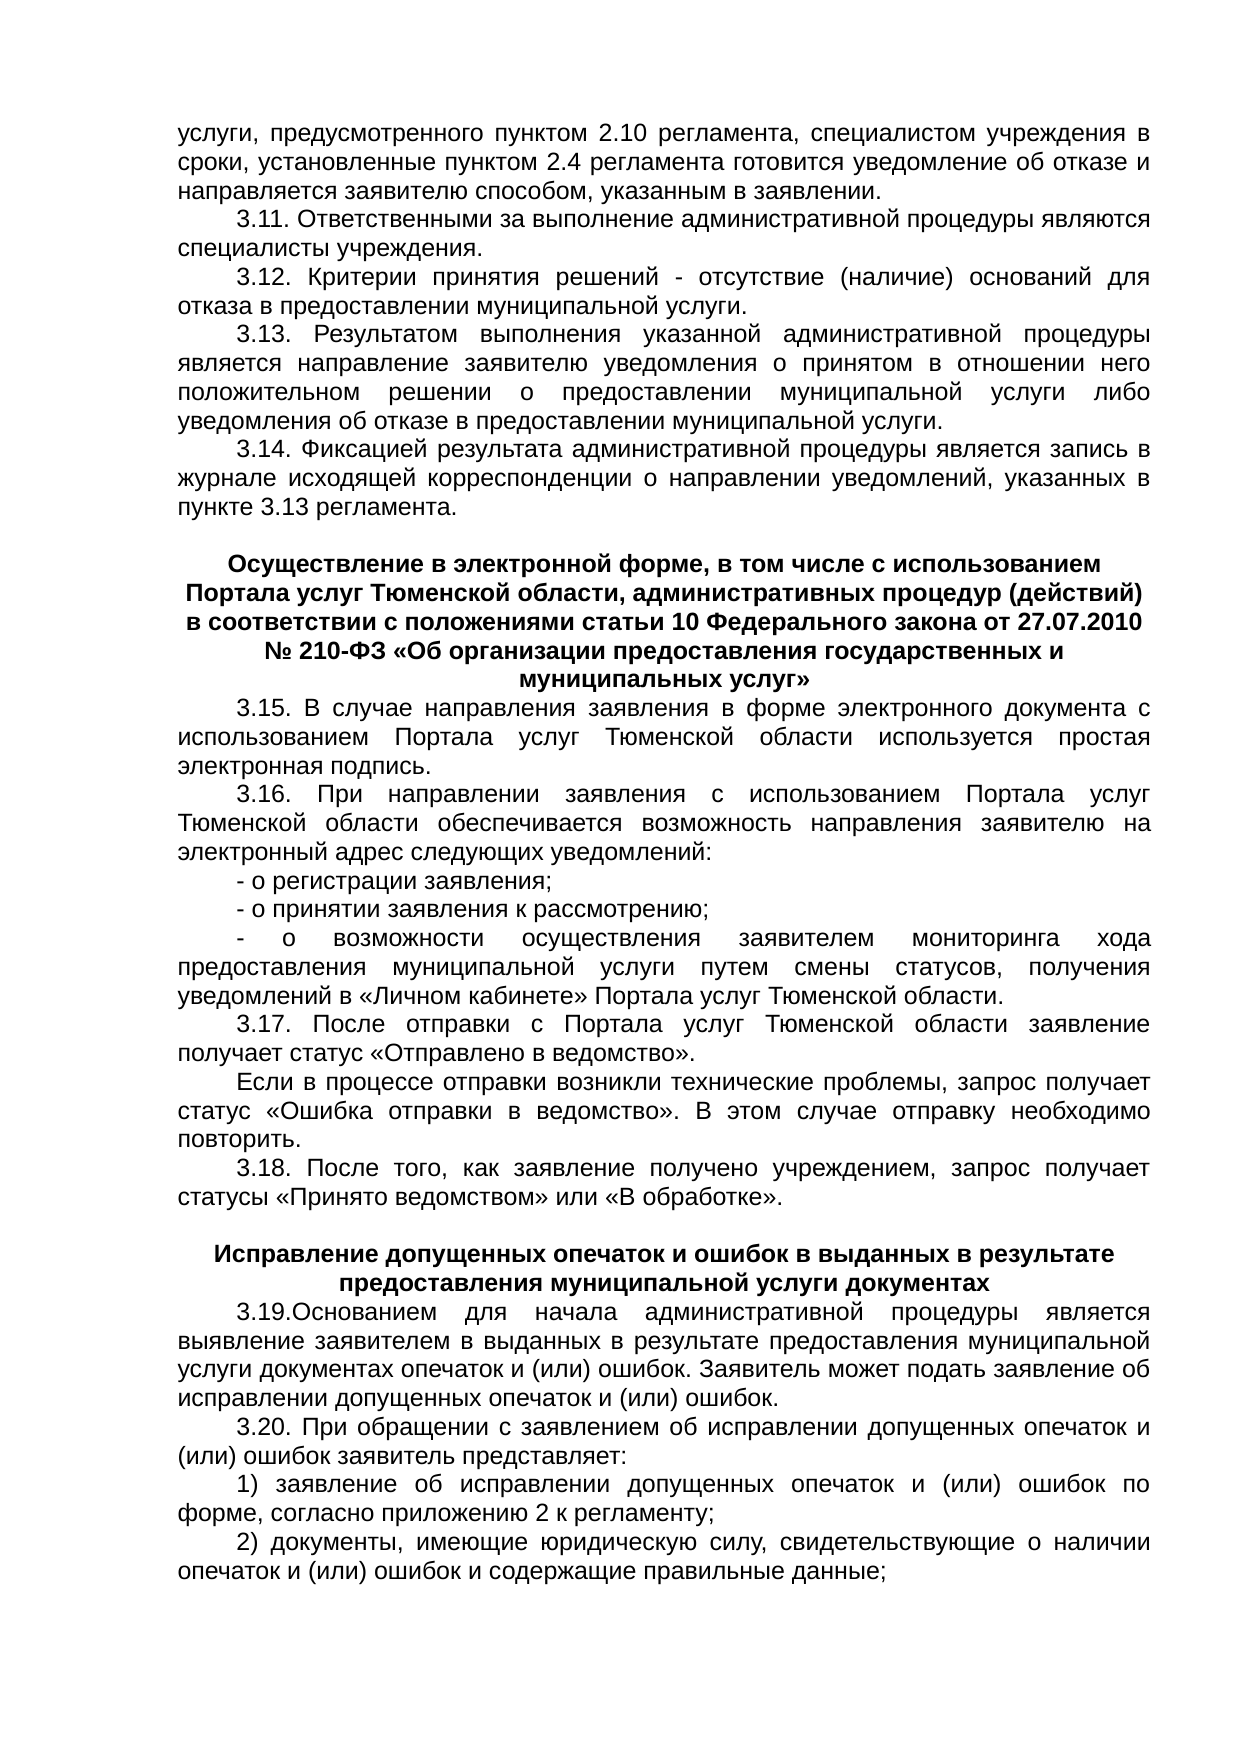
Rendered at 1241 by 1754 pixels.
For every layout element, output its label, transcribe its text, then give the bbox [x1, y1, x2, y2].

text 3.12. Критерии принятия решений - отсутствие (наличие) оснований для отказа в предоставлении муниципальной услуги. [177, 262, 1152, 319]
text Исправление допущенных опечаток и ошибок в выданных в результате предоставления муниципальной услуги документах [177, 1239, 1152, 1297]
text 3.19.Основанием для начала административной процедуры является выявление заявителем в выданных в результате предоставления муниципальной услуги документах опечаток и (или) ошибок. Заявитель может подать заявление об исправлении допущенных опечаток и (или) ошибок. [177, 1297, 1152, 1412]
text услуги, предусмотренного пунктом 2.10 регламента, специалистом учреждения в сроки, установленные пунктом 2.4 регламента готовится уведомление об отказе и направляется заявителю способом, указанным в заявлении. [177, 118, 1152, 204]
text Если в процессе отправки возникли технические проблемы, запрос получает статус «Ошибка отправки в ведомство». В этом случае отправку необходимо повторить. [177, 1067, 1152, 1153]
text 3.16. При направлении заявления с использованием Портала услуг Тюменской области обеспечивается возможность направления заявителю на электронный адрес следующих уведомлений: [177, 779, 1152, 866]
text 3.13. Результатом выполнения указанной административной процедуры является направление заявителю уведомления о принятом в отношении него положительном решении о предоставлении муниципальной услуги либо уведомления об отказе в предоставлении муниципальной услуги. [177, 319, 1152, 434]
text - о принятии заявления к рассмотрению; [177, 894, 1152, 923]
text 3.17. После отправки с Портала услуг Тюменской области заявление получает статус «Отправлено в ведомство». [177, 1009, 1152, 1067]
text - о возможности осуществления заявителем мониторинга хода предоставления муниципальной услуги путем смены статусов, получения уведомлений в «Личном кабинете» Портала услуг Тюменской области. [177, 923, 1152, 1009]
text 3.14. Фиксацией результата административной процедуры является запись в журнале исходящей корреспонденции о направлении уведомлений, указанных в пункте 3.13 регламента. [177, 434, 1152, 521]
text 3.18. После того, как заявление получено учреждением, запрос получает статусы «Принято ведомством» или «В обработке». [177, 1153, 1152, 1211]
text 3.11. Ответственными за выполнение административной процедуры являются специалисты учреждения. [177, 204, 1152, 262]
text - о регистрации заявления; [177, 866, 1152, 894]
text 2) документы, имеющие юридическую силу, свидетельствующие о наличии опечаток и (или) ошибок и содержащие правильные данные; [177, 1527, 1152, 1584]
title Осуществление в электронной форме, в том числе с использованием Портала услуг Тюменской области, административных процедур (действий) в соответствии с положениями статьи 10 Федерального закона от 27.07.2010 № 210-ФЗ «Об организации предоставления государственных и муниципальных услуг» [177, 549, 1152, 693]
text 1) заявление об исправлении допущенных опечаток и (или) ошибок по форме, согласно приложению 2 к регламенту; [177, 1469, 1152, 1527]
text 3.20. При обращении с заявлением об исправлении допущенных опечаток и (или) ошибок заявитель представляет: [177, 1412, 1152, 1469]
text 3.15. В случае направления заявления в форме электронного документа с использованием Портала услуг Тюменской области используется простая электронная подпись. [177, 693, 1152, 779]
